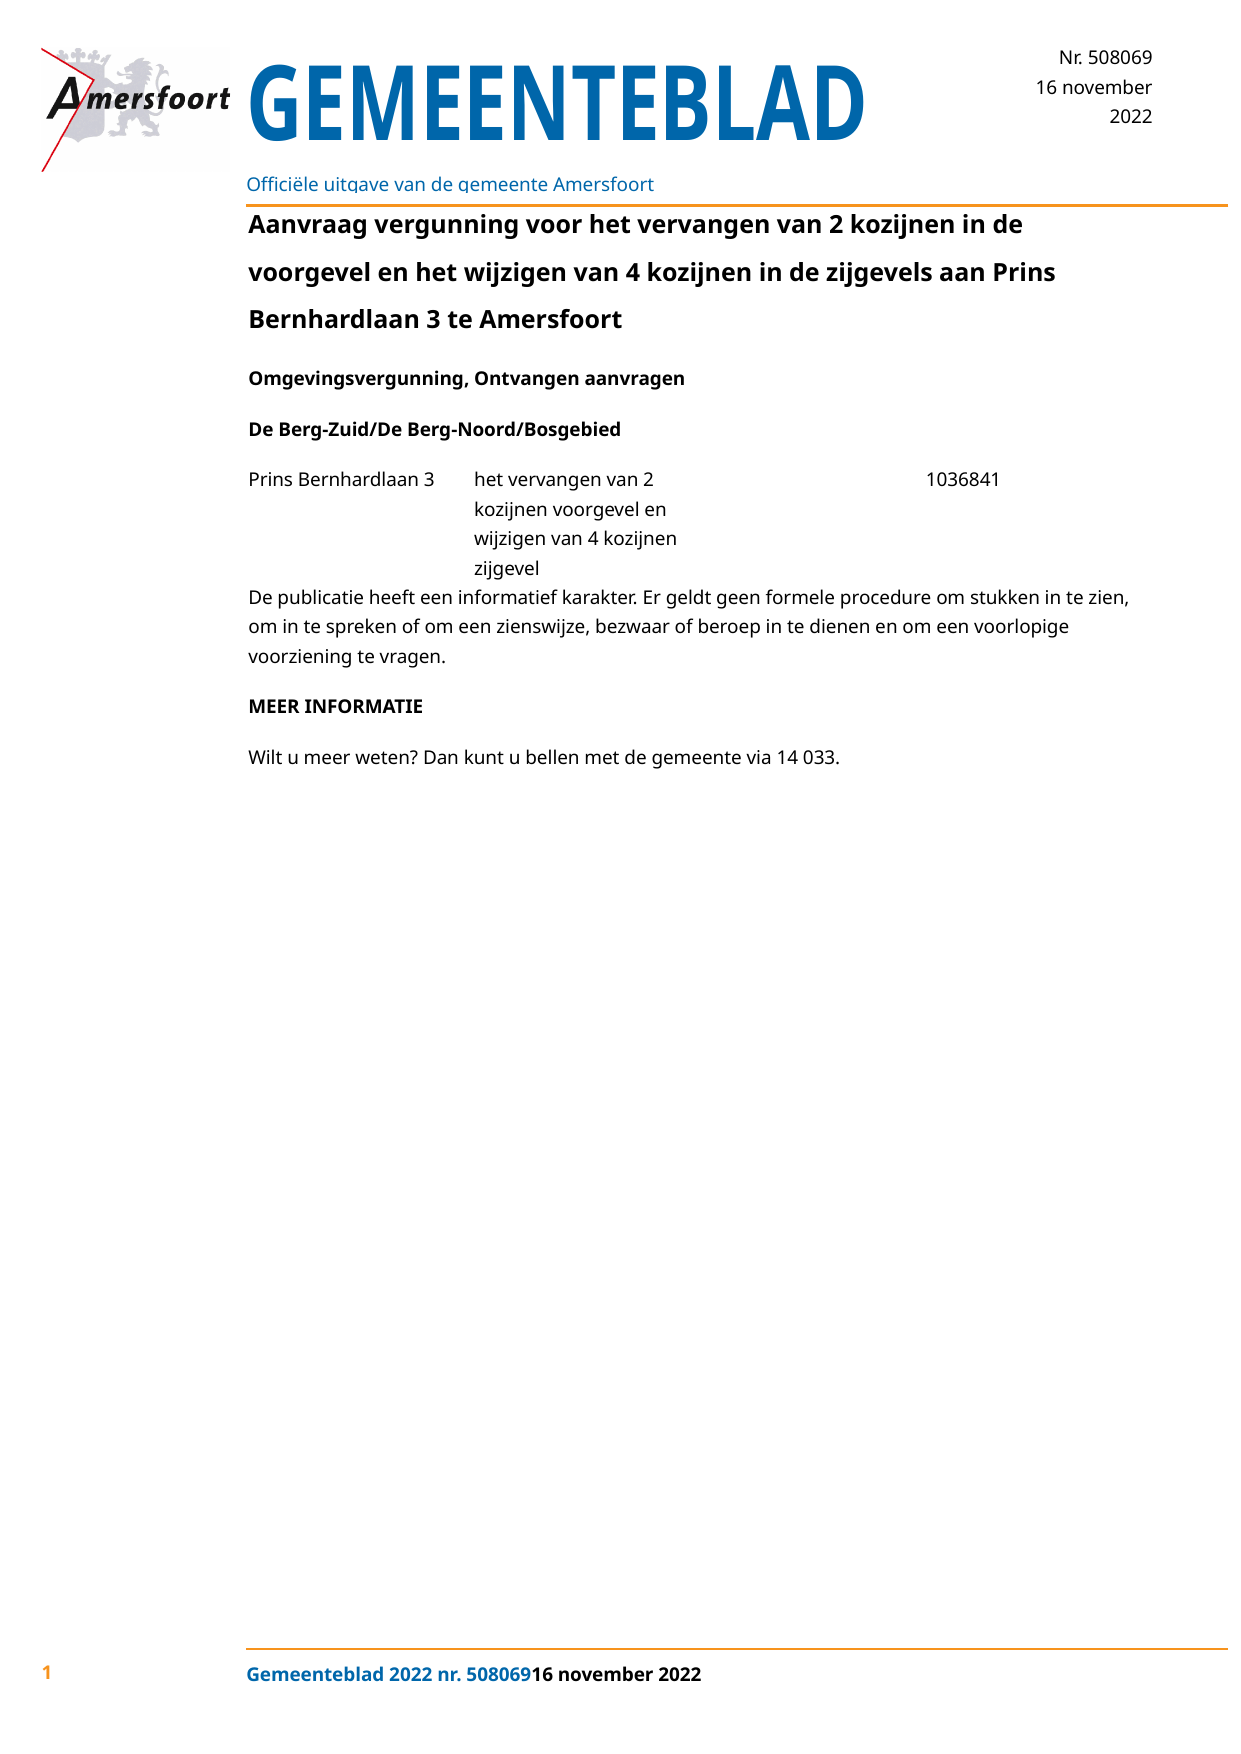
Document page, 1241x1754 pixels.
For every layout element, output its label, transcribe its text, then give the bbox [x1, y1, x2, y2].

text De publicatie heeft een informatief karakter. Er geldt geen formele procedure om stukken in te zien, om in te spreken of om een zienswijze, bezwaar of beroep in te dienen en om een voorlopige voorziening te vragen. [248, 584, 1152, 669]
table_header 1036841 [926, 466, 1152, 581]
text MEER INFORMATIE [248, 694, 1152, 719]
table_header [700, 466, 926, 581]
text De Berg-Zuid/De Berg-Noord/Bosgebied [248, 416, 1152, 442]
text Omgevingsvergunning, Ontvangen aanvragen [248, 366, 1152, 391]
text Wilt u meer weten? Dan kunt u bellen met de gemeente via 14 033. [248, 744, 1152, 770]
picture [41, 47, 231, 172]
table_header het vervangen van 2 kozijnen voorgevel en wijzigen van 4 kozijnen zijgevel [474, 466, 700, 581]
table_header Prins Bernhardlaan 3 [248, 466, 474, 581]
text Aanvraag vergunning voor het vervangen van 2 kozijnen in de voorgevel en het wijzigen van 4 kozijnen in de zijgevels aan Prins Bernhardlaan 3 te Amersfoort [248, 207, 1152, 336]
